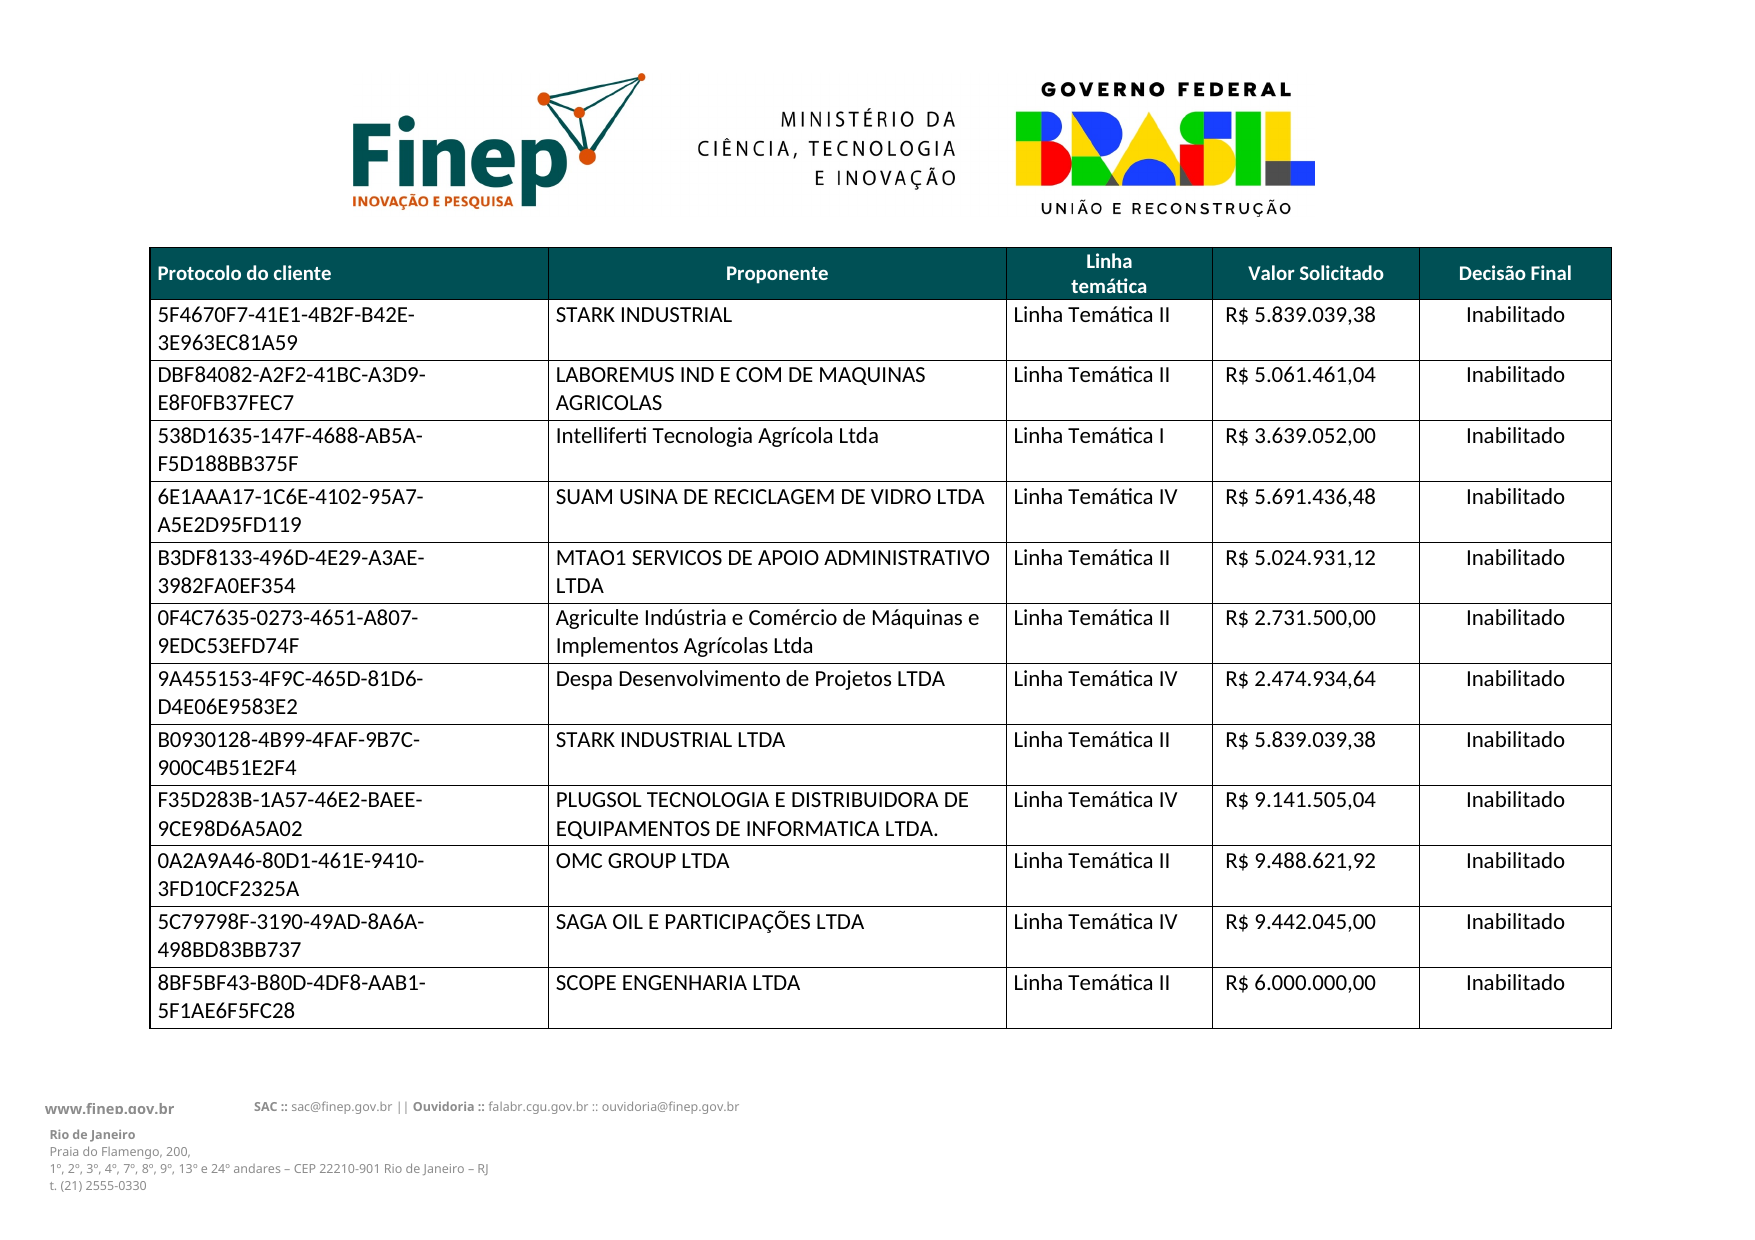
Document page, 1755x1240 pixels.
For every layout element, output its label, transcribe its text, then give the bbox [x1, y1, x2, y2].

table_cell Linha Temática II [1007, 543, 1212, 602]
table_cell Agriculte Indústria e Comércio de Máquinas e Implementos Agrícolas Ltda [549, 604, 1006, 663]
table_cell MTAO1 SERVICOS DE APOIO ADMINISTRATIVO LTDA [549, 543, 1006, 602]
table_header Proponente [549, 248, 1006, 299]
table_cell Linha Temática II [1007, 300, 1212, 359]
table_cell 538D1635-147F-4688-AB5A-F5D188BB375F [151, 421, 548, 481]
table_cell R$ 9.488.621,92 [1213, 846, 1419, 906]
table_cell STARK INDUSTRIAL [549, 300, 1006, 359]
table_cell F35D283B-1A57-46E2-BAEE-9CE98D6A5A02 [151, 786, 548, 845]
table_cell SCOPE ENGENHARIA LTDA [549, 968, 1006, 1027]
table_cell Inabilitado [1420, 482, 1611, 542]
table_cell R$ 9.141.505,04 [1213, 786, 1419, 845]
table_cell OMC GROUP LTDA [549, 846, 1006, 906]
table_cell R$ 2.474.934,64 [1213, 664, 1419, 724]
table_cell 5F4670F7-41E1-4B2F-B42E-3E963EC81A59 [151, 300, 548, 359]
table_cell Inabilitado [1420, 786, 1611, 845]
table_cell 0A2A9A46-80D1-461E-9410-3FD10CF2325A [151, 846, 548, 906]
table_cell Linha Temática IV [1007, 786, 1212, 845]
table_cell SUAM USINA DE RECICLAGEM DE VIDRO LTDA [549, 482, 1006, 542]
table_cell Inabilitado [1420, 361, 1611, 420]
table_cell Linha Temática II [1007, 604, 1212, 663]
table_cell Inabilitado [1420, 968, 1611, 1027]
table_cell Linha Temática II [1007, 725, 1212, 784]
table_cell Inabilitado [1420, 421, 1611, 481]
table_cell Inabilitado [1420, 846, 1611, 906]
table_cell R$ 3.639.052,00 [1213, 421, 1419, 481]
table_cell LABOREMUS IND E COM DE MAQUINAS AGRICOLAS [549, 361, 1006, 420]
table_header Protocolo do cliente [151, 248, 548, 299]
table_cell Linha Temática IV [1007, 907, 1212, 967]
table_cell SAGA OIL E PARTICIPAÇÕES LTDA [549, 907, 1006, 967]
table_cell Linha Temática II [1007, 846, 1212, 906]
table_cell Inabilitado [1420, 300, 1611, 359]
table_header Valor Solicitado [1213, 248, 1419, 299]
table_cell Linha Temática II [1007, 968, 1212, 1027]
table_cell Inabilitado [1420, 907, 1611, 967]
table_cell R$ 5.839.039,38 [1213, 725, 1419, 784]
table_cell 8BF5BF43-B80D-4DF8-AAB1-5F1AE6F5FC28 [151, 968, 548, 1027]
table_header Linha temática [1007, 248, 1212, 299]
table_cell R$ 5.061.461,04 [1213, 361, 1419, 420]
table_cell R$ 9.442.045,00 [1213, 907, 1419, 967]
table_cell 5C79798F-3190-49AD-8A6A-498BD83BB737 [151, 907, 548, 967]
table_cell R$ 5.024.931,12 [1213, 543, 1419, 602]
table_header Decisão Final [1420, 248, 1611, 299]
table_cell DBF84082-A2F2-41BC-A3D9-E8F0FB37FEC7 [151, 361, 548, 420]
table_cell Linha Temática II [1007, 361, 1212, 420]
table_cell R$ 2.731.500,00 [1213, 604, 1419, 663]
table_cell Inabilitado [1420, 543, 1611, 602]
table_cell PLUGSOL TECNOLOGIA E DISTRIBUIDORA DE EQUIPAMENTOS DE INFORMATICA LTDA. [549, 786, 1006, 845]
table_cell R$ 6.000.000,00 [1213, 968, 1419, 1027]
table_cell Inabilitado [1420, 664, 1611, 724]
table_cell 0F4C7635-0273-4651-A807-9EDC53EFD74F [151, 604, 548, 663]
table_cell Linha Temática IV [1007, 664, 1212, 724]
table_cell R$ 5.839.039,38 [1213, 300, 1419, 359]
table_cell B0930128-4B99-4FAF-9B7C-900C4B51E2F4 [151, 725, 548, 784]
table_cell Intelliferti Tecnologia Agrícola Ltda [549, 421, 1006, 481]
table_cell STARK INDUSTRIAL LTDA [549, 725, 1006, 784]
table_cell Inabilitado [1420, 604, 1611, 663]
table_cell Inabilitado [1420, 725, 1611, 784]
table_cell B3DF8133-496D-4E29-A3AE-3982FA0EF354 [151, 543, 548, 602]
table_cell 9A455153-4F9C-465D-81D6-D4E06E9583E2 [151, 664, 548, 724]
table_cell Linha Temática I [1007, 421, 1212, 481]
table_cell 6E1AAA17-1C6E-4102-95A7-A5E2D95FD119 [151, 482, 548, 542]
table_cell Despa Desenvolvimento de Projetos LTDA [549, 664, 1006, 724]
table_cell Linha Temática IV [1007, 482, 1212, 542]
table_cell R$ 5.691.436,48 [1213, 482, 1419, 542]
